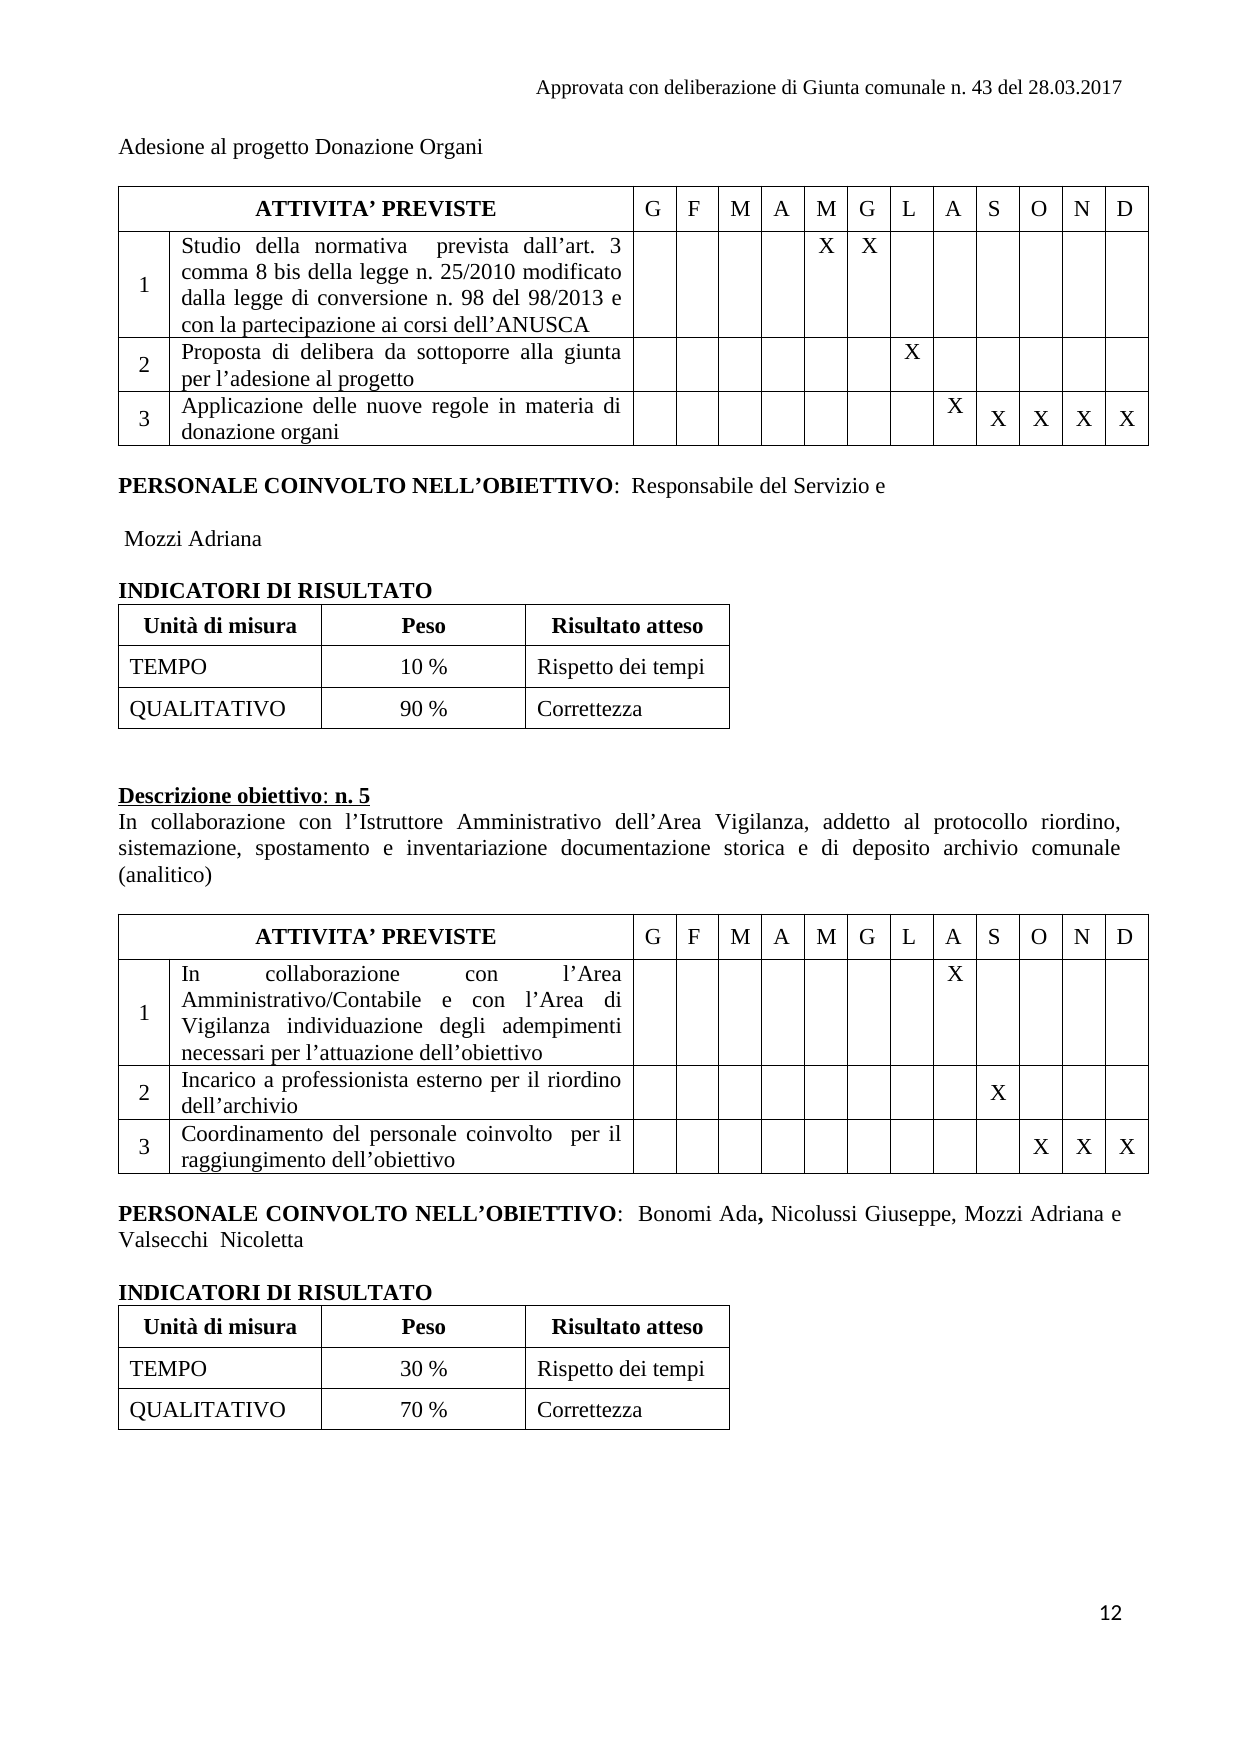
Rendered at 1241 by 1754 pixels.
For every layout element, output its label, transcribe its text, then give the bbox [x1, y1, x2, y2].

table_cell [977, 232, 1019, 337]
text PERSONALE COINVOLTO NELL’OBIETTIVO: Responsabile del Servizio e [118, 472, 1122, 498]
table_cell [719, 232, 761, 337]
text Mozzi Adriana [118, 525, 1122, 551]
table_cell QUALITATIVO [119, 688, 321, 728]
table_cell [1020, 338, 1062, 391]
table_cell 2 [119, 1066, 169, 1119]
table_cell 70 % [322, 1389, 525, 1429]
table_header S [977, 915, 1019, 958]
table_cell [1020, 232, 1062, 337]
table_cell [891, 960, 933, 1065]
table_cell [634, 960, 676, 1065]
table_cell [677, 232, 718, 337]
table_cell [719, 960, 761, 1065]
table_cell Correttezza [526, 688, 729, 728]
table_cell 10 % [322, 646, 525, 687]
table_cell 1 [119, 232, 169, 337]
table_cell 3 [119, 392, 169, 445]
table_header A [762, 915, 804, 958]
text Descrizione obiettivo: n. 5 [118, 782, 1122, 808]
table_cell [1063, 1066, 1105, 1119]
table_header L [891, 187, 933, 231]
table_cell X [1106, 1120, 1148, 1172]
table_header Risultato atteso [526, 1306, 729, 1347]
table_header Risultato atteso [526, 605, 729, 645]
table_header M [719, 915, 761, 958]
table_cell [634, 338, 676, 391]
table_cell [1020, 1066, 1062, 1119]
table_cell [891, 232, 933, 337]
table_cell [891, 392, 933, 445]
table_cell [848, 1066, 890, 1119]
table_cell X [977, 1066, 1019, 1119]
table_header F [677, 915, 718, 958]
text In collaborazione con l’Istruttore Amministrativo dell’Area Vigilanza, addetto al protocollo riordino, sistemazione, spostamento e inventariazione documentazione storica e di deposito archivio comunale (analitico) [118, 808, 1122, 887]
table_header Unità di misura [119, 1306, 321, 1347]
table_cell [848, 1120, 890, 1172]
table_cell [677, 392, 718, 445]
table_cell [762, 338, 804, 391]
table_header O [1020, 915, 1062, 958]
table_cell Proposta di delibera da sottoporre alla giunta per l’adesione al progetto [170, 338, 633, 391]
table_header G [848, 915, 890, 958]
table_cell [848, 338, 890, 391]
table_cell X [891, 338, 933, 391]
table_cell [977, 960, 1019, 1065]
table_header M [805, 187, 847, 231]
table_header G [848, 187, 890, 231]
table_header Peso [322, 1306, 525, 1347]
table_header A [762, 187, 804, 231]
table_cell TEMPO [119, 1348, 321, 1388]
table_cell X [1063, 392, 1105, 445]
table_cell TEMPO [119, 646, 321, 687]
table_cell [634, 392, 676, 445]
table_cell [934, 338, 976, 391]
table_cell X [934, 960, 976, 1065]
table_header N [1063, 915, 1105, 958]
table_cell Studio della normativa prevista dall’art. 3 comma 8 bis della legge n. 25/2010 modificato dalla legge di conversione n. 98 del 98/2013 e con la partecipazione ai corsi dell’ANUSCA [170, 232, 633, 337]
table_cell [1106, 1066, 1148, 1119]
table_cell [1063, 232, 1105, 337]
text Adesione al progetto Donazione Organi [118, 133, 1122, 159]
table_cell [805, 1120, 847, 1172]
table_cell [891, 1066, 933, 1119]
table_cell Rispetto dei tempi [526, 1348, 729, 1388]
table_cell Rispetto dei tempi [526, 646, 729, 687]
table_cell [762, 960, 804, 1065]
table_cell [805, 1066, 847, 1119]
table_cell [977, 338, 1019, 391]
table_cell Applicazione delle nuove regole in materia di donazione organi [170, 392, 633, 445]
table_header L [891, 915, 933, 958]
table_header Peso [322, 605, 525, 645]
table_cell [719, 1066, 761, 1119]
table_header M [805, 915, 847, 958]
text PERSONALE COINVOLTO NELL’OBIETTIVO: Bonomi Ada, Nicolussi Giuseppe, Mozzi Adriana e Valsecchi Nicoletta [118, 1200, 1122, 1253]
table_cell [677, 338, 718, 391]
table_cell [762, 1120, 804, 1172]
table_cell [848, 392, 890, 445]
table_cell [805, 338, 847, 391]
table_cell [934, 1120, 976, 1172]
table_cell [762, 232, 804, 337]
table_cell [634, 1066, 676, 1119]
table_cell X [848, 232, 890, 337]
table_cell 2 [119, 338, 169, 391]
table_cell [977, 1120, 1019, 1172]
text INDICATORI DI RISULTATO [118, 577, 1122, 604]
table_header G [634, 187, 676, 231]
table_header A [934, 915, 976, 958]
table_header S [977, 187, 1019, 231]
table_cell [1020, 960, 1062, 1065]
table_cell Correttezza [526, 1389, 729, 1429]
table_header N [1063, 187, 1105, 231]
table_header O [1020, 187, 1062, 231]
table_header F [677, 187, 718, 231]
table_cell [719, 392, 761, 445]
table_cell X [1020, 392, 1062, 445]
table_cell [719, 1120, 761, 1172]
table_cell X [1106, 392, 1148, 445]
table_cell [1106, 960, 1148, 1065]
table_header G [634, 915, 676, 958]
table_header Unità di misura [119, 605, 321, 645]
table_cell X [934, 392, 976, 445]
table_header D [1106, 915, 1148, 958]
table_cell [677, 960, 718, 1065]
table_cell [1106, 338, 1148, 391]
table_cell X [1063, 1120, 1105, 1172]
table_cell [934, 1066, 976, 1119]
table_cell In collaborazione con l’Area Amministrativo/Contabile e con l’Area di Vigilanza individuazione degli adempimenti necessari per l’attuazione dell’obiettivo [170, 960, 633, 1065]
table_cell X [977, 392, 1019, 445]
table_cell 90 % [322, 688, 525, 728]
table_cell [934, 232, 976, 337]
table_header D [1106, 187, 1148, 231]
table_cell [848, 960, 890, 1065]
table_cell [805, 392, 847, 445]
table_cell [1063, 338, 1105, 391]
table_cell [719, 338, 761, 391]
table_header A [934, 187, 976, 231]
table_cell [762, 1066, 804, 1119]
table_header M [719, 187, 761, 231]
table_cell [677, 1120, 718, 1172]
table_cell [634, 1120, 676, 1172]
table_cell 30 % [322, 1348, 525, 1388]
table_header ATTIVITA’ PREVISTE [119, 187, 633, 231]
table_cell [891, 1120, 933, 1172]
table_cell X [805, 232, 847, 337]
text INDICATORI DI RISULTATO [118, 1279, 1122, 1305]
table_header ATTIVITA’ PREVISTE [119, 915, 633, 958]
table_cell 1 [119, 960, 169, 1065]
table_cell Incarico a professionista esterno per il riordino dell’archivio [170, 1066, 633, 1119]
table_cell X [1020, 1120, 1062, 1172]
table_cell QUALITATIVO [119, 1389, 321, 1429]
table_cell [1063, 960, 1105, 1065]
table_cell Coordinamento del personale coinvolto per il raggiungimento dell’obiettivo [170, 1120, 633, 1172]
table_cell [677, 1066, 718, 1119]
table_cell 3 [119, 1120, 169, 1172]
table_cell [762, 392, 804, 445]
table_cell [634, 232, 676, 337]
table_cell [1106, 232, 1148, 337]
table_cell [805, 960, 847, 1065]
